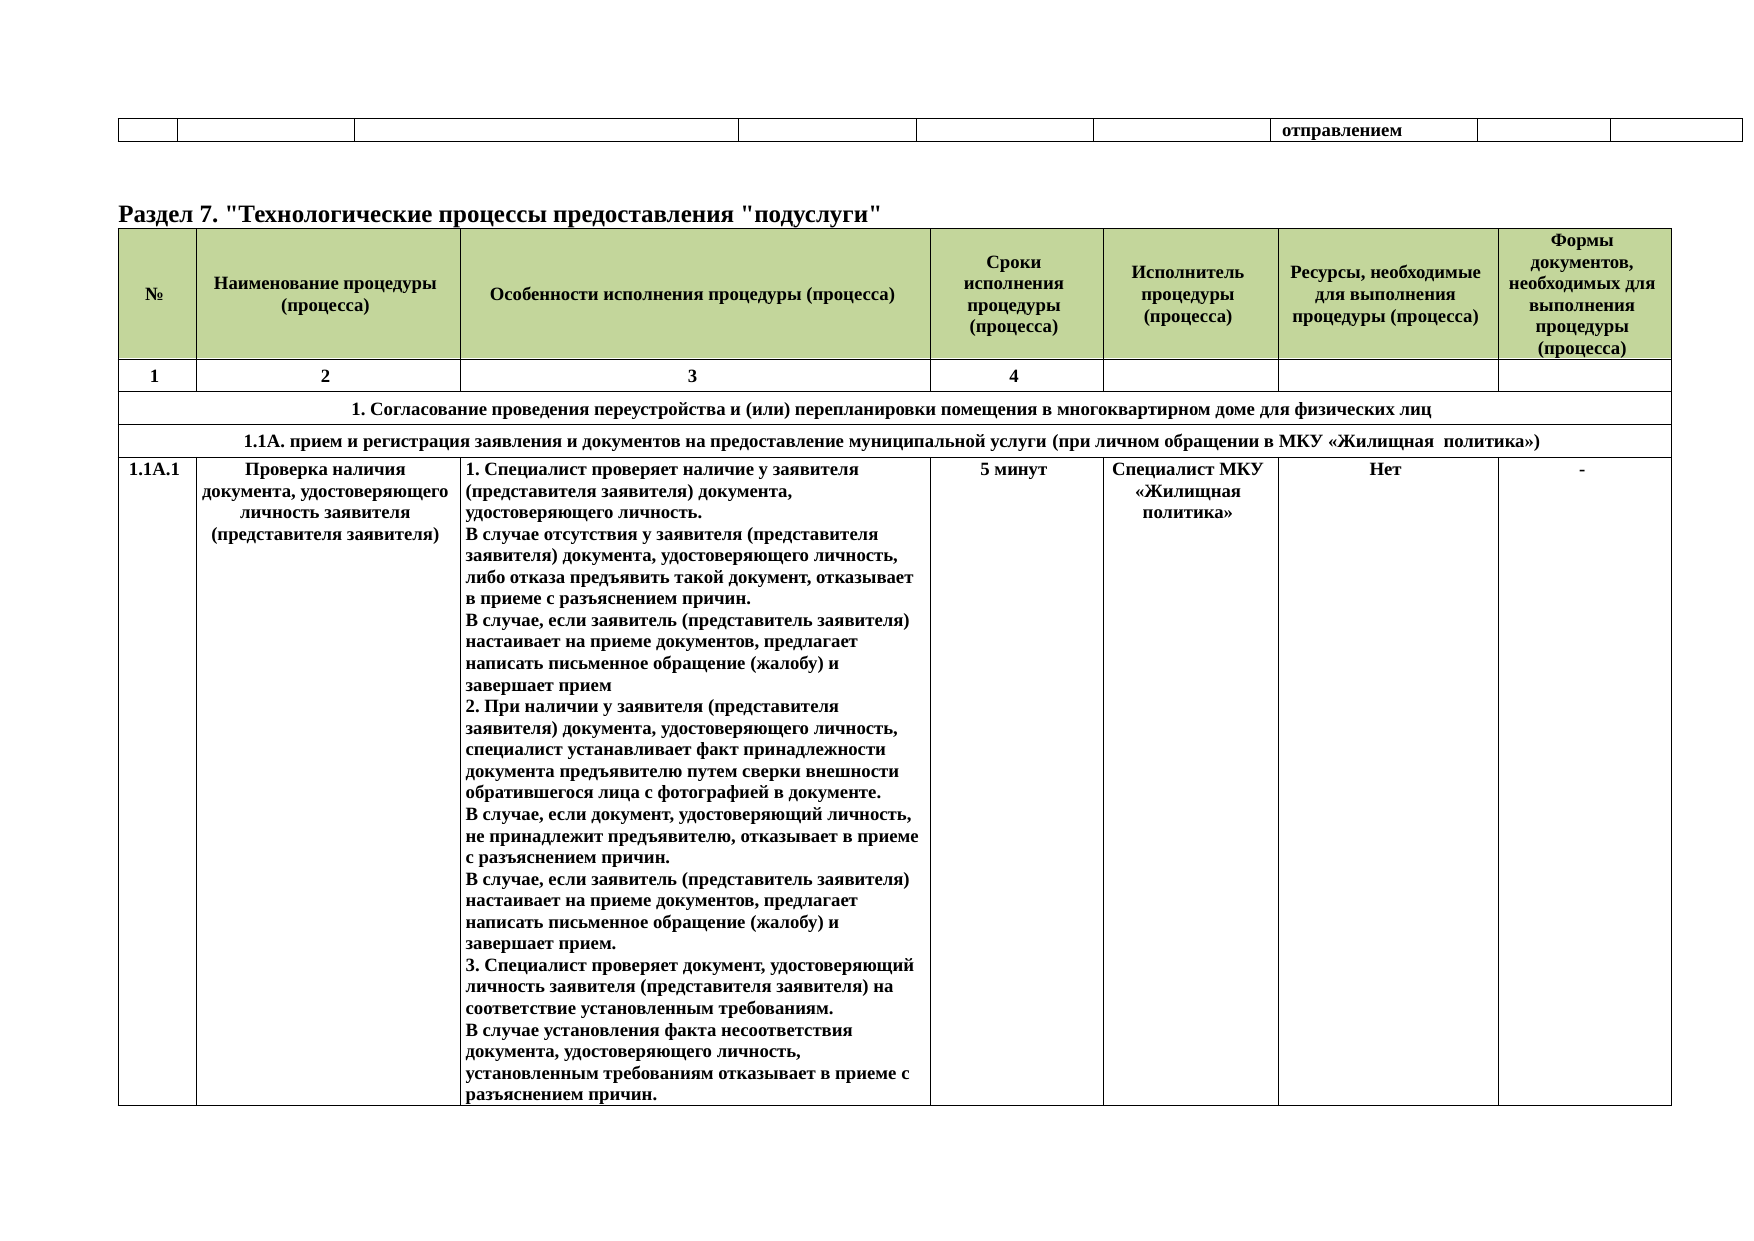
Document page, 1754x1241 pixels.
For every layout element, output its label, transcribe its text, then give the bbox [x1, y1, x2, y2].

table_header Наименование процедуры (процесса) [197, 229, 460, 358]
table_cell 1.1А.1 [119, 458, 196, 1105]
table_cell 1. Специалист проверяет наличие у заявителя (представителя заявителя) документа, удостоверяющего личность. В случае отсутствия у заявителя (представителя заявителя) документа, удостоверяющего личность, либо отказа предъявить такой документ, отказывает в приеме с разъяснением причин. В случае, если заявитель (представитель заявителя) настаивает на приеме документов, предлагает написать письменное обращение (жалобу) и завершает прием 2. При наличии у заявителя (представителя заявителя) документа, удостоверяющего личность, специалист устанавливает факт принадлежности документа предъявителю путем сверки внешности обратившегося лица с фотографией в документе. В случае, если документ, удостоверяющий личность, не принадлежит предъявителю, отказывает в приеме с разъяснением причин. В случае, если заявитель (представитель заявителя) настаивает на приеме документов, предлагает написать письменное обращение (жалобу) и завершает прием. 3. Специалист проверяет документ, удостоверяющий личность заявителя (представителя заявителя) на соответствие установленным требованиям. В случае установления факта несоответствия документа, удостоверяющего личность, установленным требованиям отказывает в приеме с разъяснением причин. [461, 458, 930, 1105]
table_cell [119, 119, 177, 141]
table_cell 1. Согласование проведения переустройства и (или) перепланировки помещения в многоквартирном доме для физических лиц [119, 392, 1671, 424]
table_cell 5 минут [931, 458, 1103, 1105]
table_cell [1104, 360, 1278, 391]
table_header Формы документов, необходимых для выполнения процедуры (процесса) [1499, 229, 1671, 358]
text Раздел 7. "Технологические процессы предоставления "подуслуги" [118, 199, 1636, 228]
table_cell 1 [119, 360, 196, 391]
table_cell [1611, 119, 1742, 141]
table_header Сроки исполнения процедуры (процесса) [931, 229, 1103, 358]
table_header № [119, 229, 196, 358]
table_cell Проверка наличия документа, удостоверяющего личность заявителя (представителя заявителя) [197, 458, 460, 1105]
table_cell Нет [1279, 458, 1498, 1105]
table_cell 3 [461, 360, 930, 391]
table_header Исполнитель процедуры (процесса) [1104, 229, 1278, 358]
table_cell - [1499, 458, 1671, 1105]
table_cell [1094, 119, 1270, 141]
table_cell отправлением [1271, 119, 1477, 141]
table_cell [917, 119, 1093, 141]
table_cell Специалист МКУ «Жилищная политика» [1104, 458, 1278, 1105]
table_cell 2 [197, 360, 460, 391]
table_cell 4 [931, 360, 1103, 391]
table_cell [1478, 119, 1610, 141]
table_cell 1.1А. прием и регистрация заявления и документов на предоставление муниципальной услуги (при личном обращении в МКУ «Жилищная политика») [119, 425, 1671, 457]
table_cell [178, 119, 354, 141]
table_cell [355, 119, 738, 141]
table_cell [739, 119, 916, 141]
table_header Ресурсы, необходимые для выполнения процедуры (процесса) [1279, 229, 1498, 358]
table_header Особенности исполнения процедуры (процесса) [461, 229, 930, 358]
table_cell [1499, 360, 1671, 391]
table_cell [1279, 360, 1498, 391]
